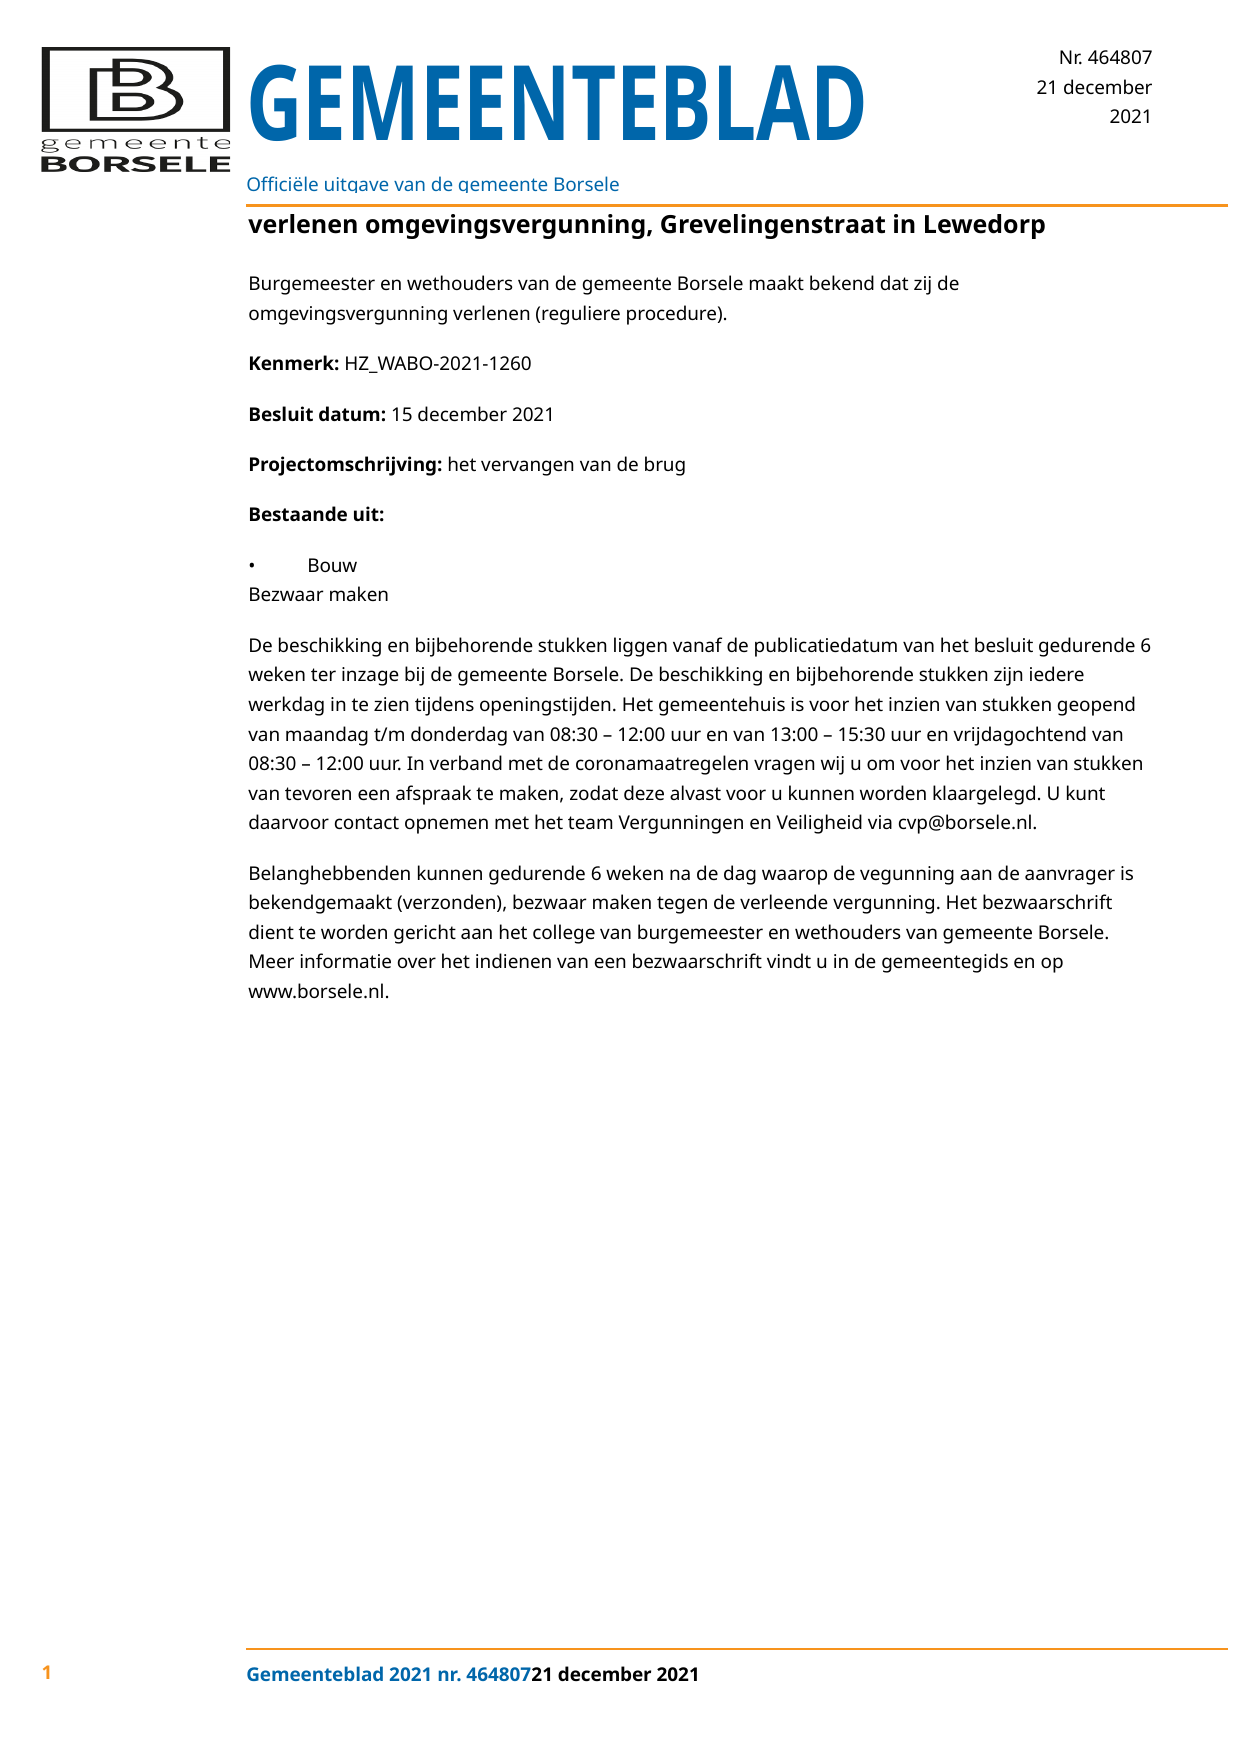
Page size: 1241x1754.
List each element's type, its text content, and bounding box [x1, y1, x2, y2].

text Projectomschrijving: het vervangen van de brug [248, 451, 1152, 477]
text Belanghebbenden kunnen gedurende 6 weken na de dag waarop de vegunning aan de aanvrager is bekendgemaakt (verzonden), bezwaar maken tegen de verleende vergunning. Het bezwaarschrift dient te worden gericht aan het college van burgemeester en wethouders van gemeente Borsele. Meer informatie over het indienen van een bezwaarschrift vindt u in de gemeentegids en op www.borsele.nl. [248, 860, 1152, 1004]
text Kenmerk: HZ_WABO-2021-1260 [248, 350, 1152, 376]
text Burgemeester en wethouders van de gemeente Borsele maakt bekend dat zij de omgevingsvergunning verlenen (reguliere procedure). [248, 270, 1152, 326]
picture [41, 47, 231, 172]
text Bezwaar maken [248, 582, 1152, 607]
text De beschikking en bijbehorende stukken liggen vanaf de publicatiedatum van het besluit gedurende 6 weken ter inzage bij de gemeente Borsele. De beschikking en bijbehorende stukken zijn iedere werkdag in te zien tijdens openingstijden. Het gemeentehuis is voor het inzien van stukken geopend van maandag t/m donderdag van 08:30 – 12:00 uur en van 13:00 – 15:30 uur en vrijdagochtend van 08:30 – 12:00 uur. In verband met de coronamaatregelen vragen wij u om voor het inzien van stukken van tevoren een afspraak te maken, zodat deze alvast voor u kunnen worden klaargelegd. U kunt daarvoor contact opnemen met het team Vergunningen en Veiligheid via cvp@borsele.nl. [248, 632, 1152, 835]
text Besluit datum: 15 december 2021 [248, 401, 1152, 426]
text verlenen omgevingsvergunning, Grevelingenstraat in Lewedorp [248, 207, 1152, 241]
text Bestaande uit: [248, 502, 1152, 527]
list Bouw [248, 552, 1152, 578]
